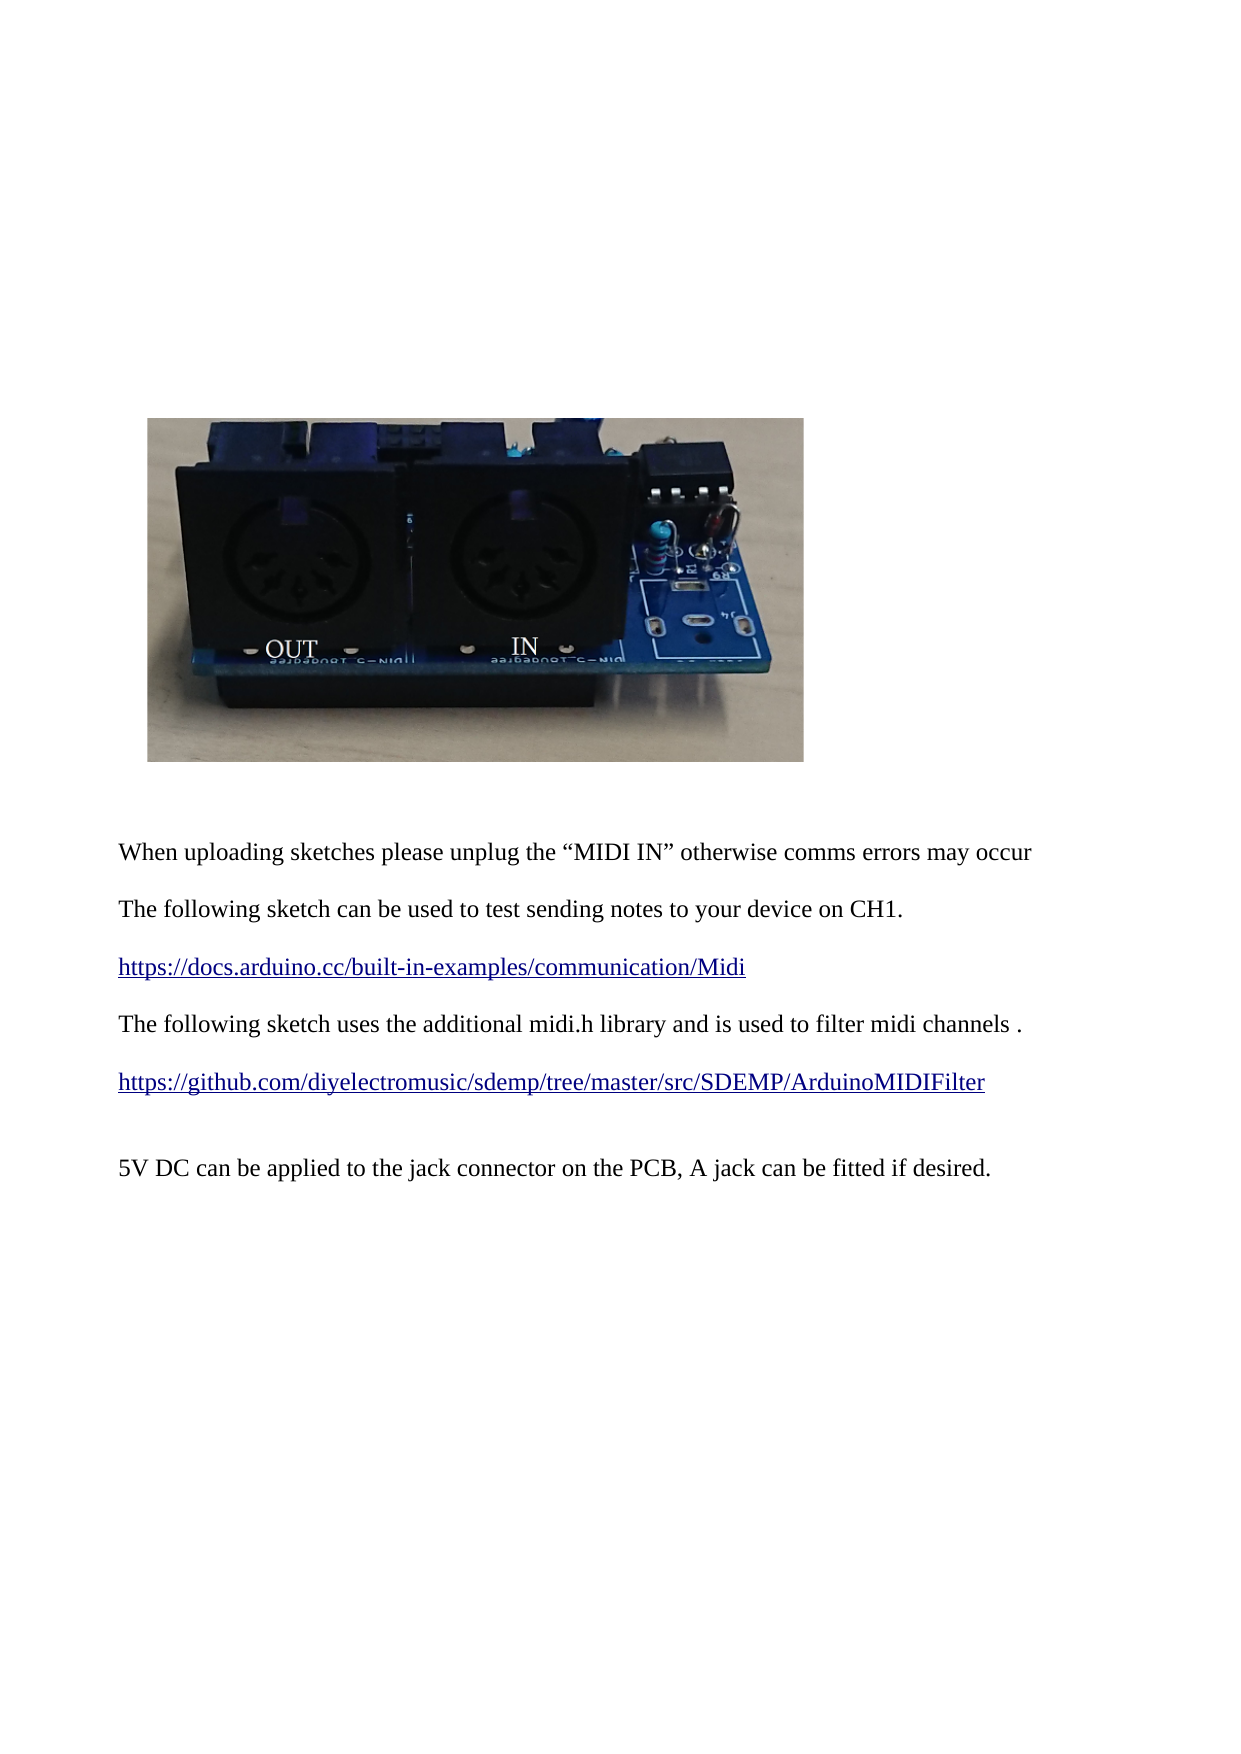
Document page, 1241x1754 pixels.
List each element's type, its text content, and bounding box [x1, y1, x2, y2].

text When uploading sketches please unplug the “MIDI IN” otherwise comms errors may occur [118, 837, 1122, 866]
text The following sketch uses the additional midi.h library and is used to filter midi channels . [118, 1009, 1122, 1038]
text https://github.com/diyelectromusic/sdemp/tree/master/src/SDEMP/ArduinoMIDIFilter [118, 1067, 1122, 1096]
text The following sketch can be used to test sending notes to your device on CH1. [118, 894, 1122, 923]
picture [147, 418, 804, 762]
text 5V DC can be applied to the jack connector on the PCB, A jack can be fitted if desired. [118, 1153, 1122, 1182]
text https://docs.arduino.cc/built-in-examples/communication/Midi [118, 952, 1122, 981]
